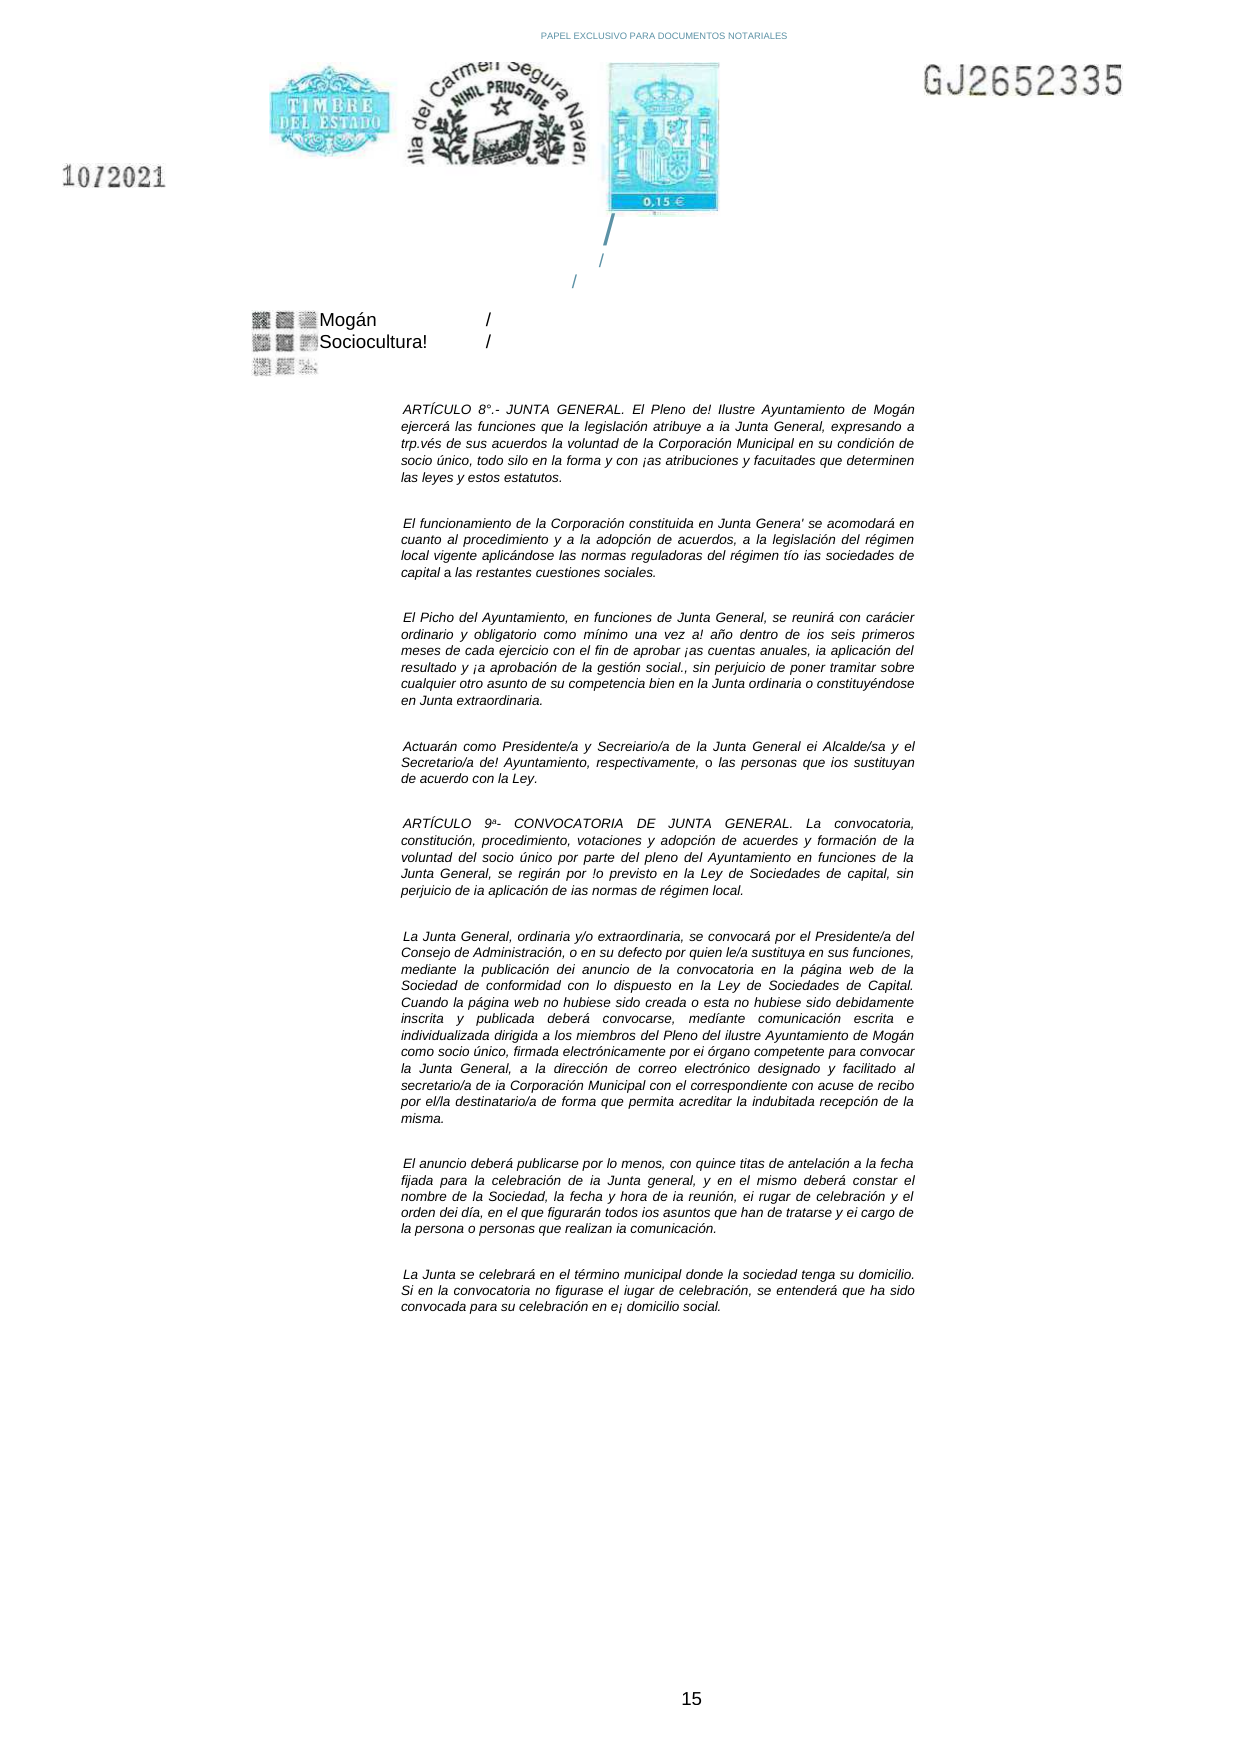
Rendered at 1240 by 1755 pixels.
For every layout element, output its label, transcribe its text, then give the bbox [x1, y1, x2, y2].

text La Junta General, ordinaria y/o extraordinaria, se convocará por el Presidente/a del Consejo de Administración, o en su defecto por quien le/a sustituya en sus funciones, mediante la publicación dei anuncio de la convocatoria en la página web de la Sociedad de conformidad con lo dispuesto en la Ley de Sociedades de Capital. Cuando la página web no hubiese sido creada o esta no hubiese sido debidamente inscrita y publicada deberá convocarse, medíante comunicación escrita e individualizada dirigida a los miembros del Pleno del ilustre Ayuntamiento de Mogán como socio único, firmada electrónicamente por ei órgano competente para convocar la Junta General, a la dirección de correo electrónico designado y facilitado al secretario/a de ia Corporación Municipal con el correspondiente con acuse de recibo por el/la destinatario/a de forma que permita acreditar la indubitada recepción de la misma. [401, 928, 916, 1126]
text ARTÍCULO 9a- CONVOCATORIA DE JUNTA GENERAL. La convocatoria, constitución, procedimiento, votaciones y adopción de acuerdes y formación de la voluntad del socio único por parte del pleno del Ayuntamiento en funciones de la Junta General, se regirán por !o previsto en la Ley de Sociedades de capital, sin perjuicio de ia aplicación de ias normas de régimen local. [401, 816, 916, 898]
text El anuncio deberá publicarse por lo menos, con quince titas de antelación a la fecha fijada para la celebración de ia Junta general, y en el mismo deberá constar el nombre de la Sociedad, la fecha y hora de ia reunión, ei rugar de celebración y el orden dei día, en el que figurarán todos ios asuntos que han de tratarse y ei cargo de la persona o personas que realizan ia comunicación. [401, 1156, 916, 1237]
text Actuarán como Presidente/a y Secreiario/a de la Junta General ei Alcalde/sa y el Secretario/a de! Ayuntamiento, respectivamente, o las personas que ios sustituyan de acuerdo con la Ley. [401, 738, 916, 786]
text El Picho del Ayuntamiento, en funciones de Junta General, se reunirá con carácier ordinario y obligatorio como mínimo una vez a! año dentro de ios seis primeros meses de cada ejercicio con el fin de aprobar ¡as cuentas anuales, ia aplicación del resultado y ¡a aprobación de la gestión social., sin perjuicio de poner tramitar sobre cualquier otro asunto de su competencia bien en la Junta ordinaria o constituyéndose en Junta extraordinaria. [401, 610, 916, 708]
subtitle Mogán / [255, 309, 916, 331]
subtitle / [599, 254, 916, 271]
text El funcionamiento de la Corporación constituida en Junta Genera' se acomodará en cuanto al procedimiento y a la adopción de acuerdos, a la legislación del régimen local vigente aplicándose las normas reguladoras del régimen tío ias sociedades de capital a las restantes cuestiones sociales. [401, 516, 916, 580]
text ARTÍCULO 8°.- JUNTA GENERAL. El Pleno de! Ilustre Ayuntamiento de Mogán ejercerá las funciones que la legislación atribuye a ia Junta General, expresando a trp.vés de sus acuerdos la voluntad de la Corporación Municipal en su condición de socio único, todo silo en la forma y con ¡as atribuciones y facuitades que determinen las leyes y estos estatutos. [401, 402, 916, 485]
text La Junta se celebrará en el término municipal donde la sociedad tenga su domicilio. Si en la convocatoria no figurase el iugar de celebración, se entenderá que ha sido convocada para su celebración en e¡ domicilio social. [401, 1267, 916, 1314]
subtitle / [255, 271, 893, 292]
subtitle Sociocultura! / [320, 331, 916, 352]
subtitle / [603, 204, 916, 254]
